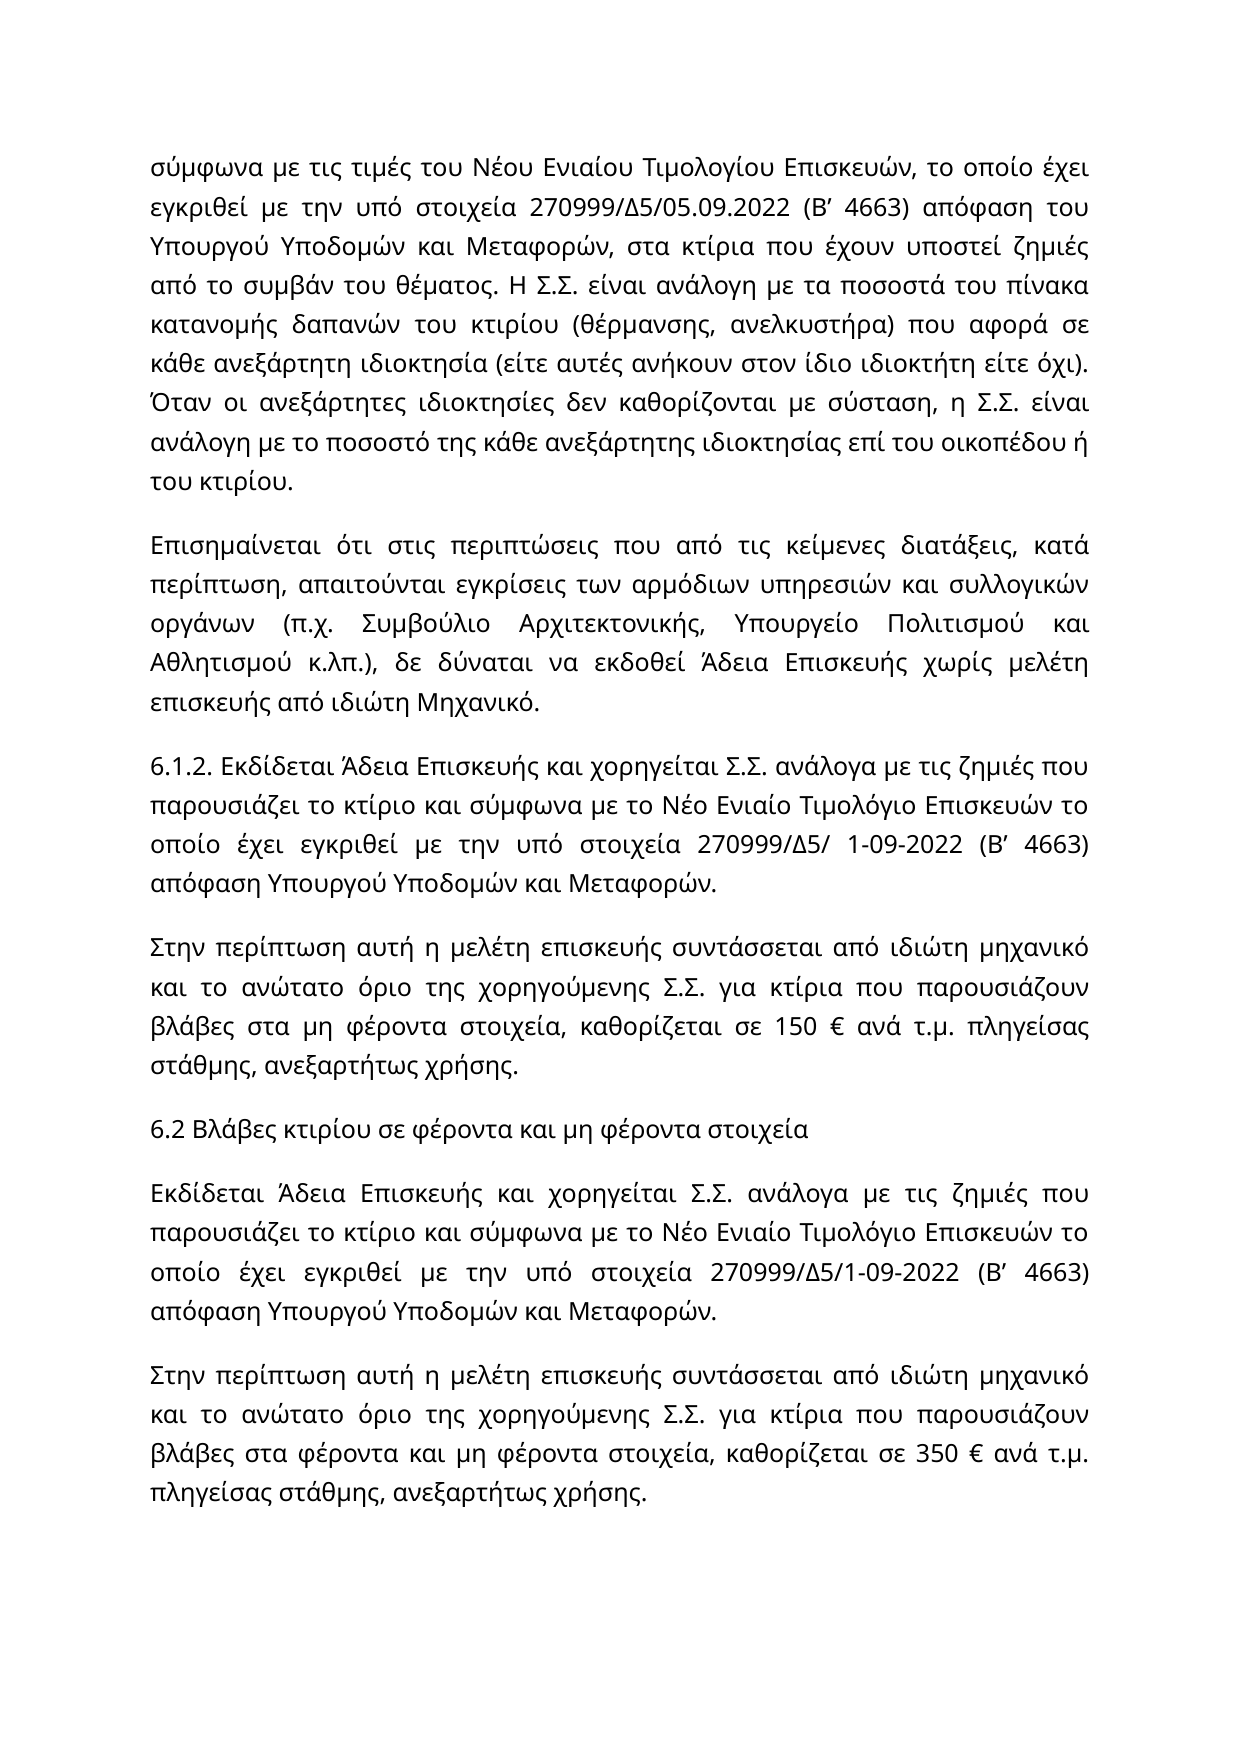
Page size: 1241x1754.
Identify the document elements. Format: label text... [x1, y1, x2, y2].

text 6.2 Βλάβες κτιρίου σε φέροντα και μη φέροντα στοιχεία [150, 1112, 1090, 1146]
text Εκδίδεται Άδεια Επισκευής και χορηγείται Σ.Σ. ανάλογα με τις ζημιές που παρουσιάζει το κτίριο και σύμφωνα με το Νέο Ενιαίο Τιμολόγιο Επισκευών το οποίο έχει εγκριθεί με την υπό στοιχεία 270999/Δ5/1-09-2022 (Β’ 4663) απόφαση Υπουργού Υποδομών και Μεταφορών. [150, 1176, 1090, 1327]
text Επισημαίνεται ότι στις περιπτώσεις που από τις κείμενες διατάξεις, κατά περίπτωση, απαιτούνται εγκρίσεις των αρμόδιων υπηρεσιών και συλλογικών οργάνων (π.χ. Συμβούλιο Αρχιτεκτονικής, Υπουργείο Πολιτισμού και Αθλητισμού κ.λπ.), δε δύναται να εκδοθεί Άδεια Επισκευής χωρίς μελέτη επισκευής από ιδιώτη Μηχανικό. [150, 527, 1090, 718]
text Στην περίπτωση αυτή η μελέτη επισκευής συντάσσεται από ιδιώτη μηχανικό και το ανώτατο όριο της χορηγούμενης Σ.Σ. για κτίρια που παρουσιάζουν βλάβες στα φέροντα και μη φέροντα στοιχεία, καθορίζεται σε 350 € ανά τ.μ. πληγείσας στάθμης, ανεξαρτήτως χρήσης. [150, 1357, 1090, 1509]
text Στην περίπτωση αυτή η μελέτη επισκευής συντάσσεται από ιδιώτη μηχανικό και το ανώτατο όριο της χορηγούμενης Σ.Σ. για κτίρια που παρουσιάζουν βλάβες στα μη φέροντα στοιχεία, καθορίζεται σε 150 € ανά τ.μ. πληγείσας στάθμης, ανεξαρτήτως χρήσης. [150, 930, 1090, 1082]
text σύμφωνα με τις τιμές του Νέου Ενιαίου Τιμολογίου Επισκευών, το οποίο έχει εγκριθεί με την υπό στοιχεία 270999/Δ5/05.09.2022 (Β’ 4663) απόφαση του Υπουργού Υποδομών και Μεταφορών, στα κτίρια που έχουν υποστεί ζημιές από το συμβάν του θέματος. Η Σ.Σ. είναι ανάλογη με τα ποσοστά του πίνακα κατανομής δαπανών του κτιρίου (θέρμανσης, ανελκυστήρα) που αφορά σε κάθε ανεξάρτητη ιδιοκτησία (είτε αυτές ανήκουν στον ίδιο ιδιοκτήτη είτε όχι). Όταν οι ανεξάρτητες ιδιοκτησίες δεν καθορίζονται με σύσταση, η Σ.Σ. είναι ανάλογη με το ποσοστό της κάθε ανεξάρτητης ιδιοκτησίας επί του οικοπέδου ή του κτιρίου. [150, 150, 1090, 497]
text 6.1.2. Εκδίδεται Άδεια Επισκευής και χορηγείται Σ.Σ. ανάλογα με τις ζημιές που παρουσιάζει το κτίριο και σύμφωνα με το Νέο Ενιαίο Τιμολόγιο Επισκευών το οποίο έχει εγκριθεί με την υπό στοιχεία 270999/Δ5/ 1-09-2022 (Β’ 4663) απόφαση Υπουργού Υποδομών και Μεταφορών. [150, 748, 1090, 900]
